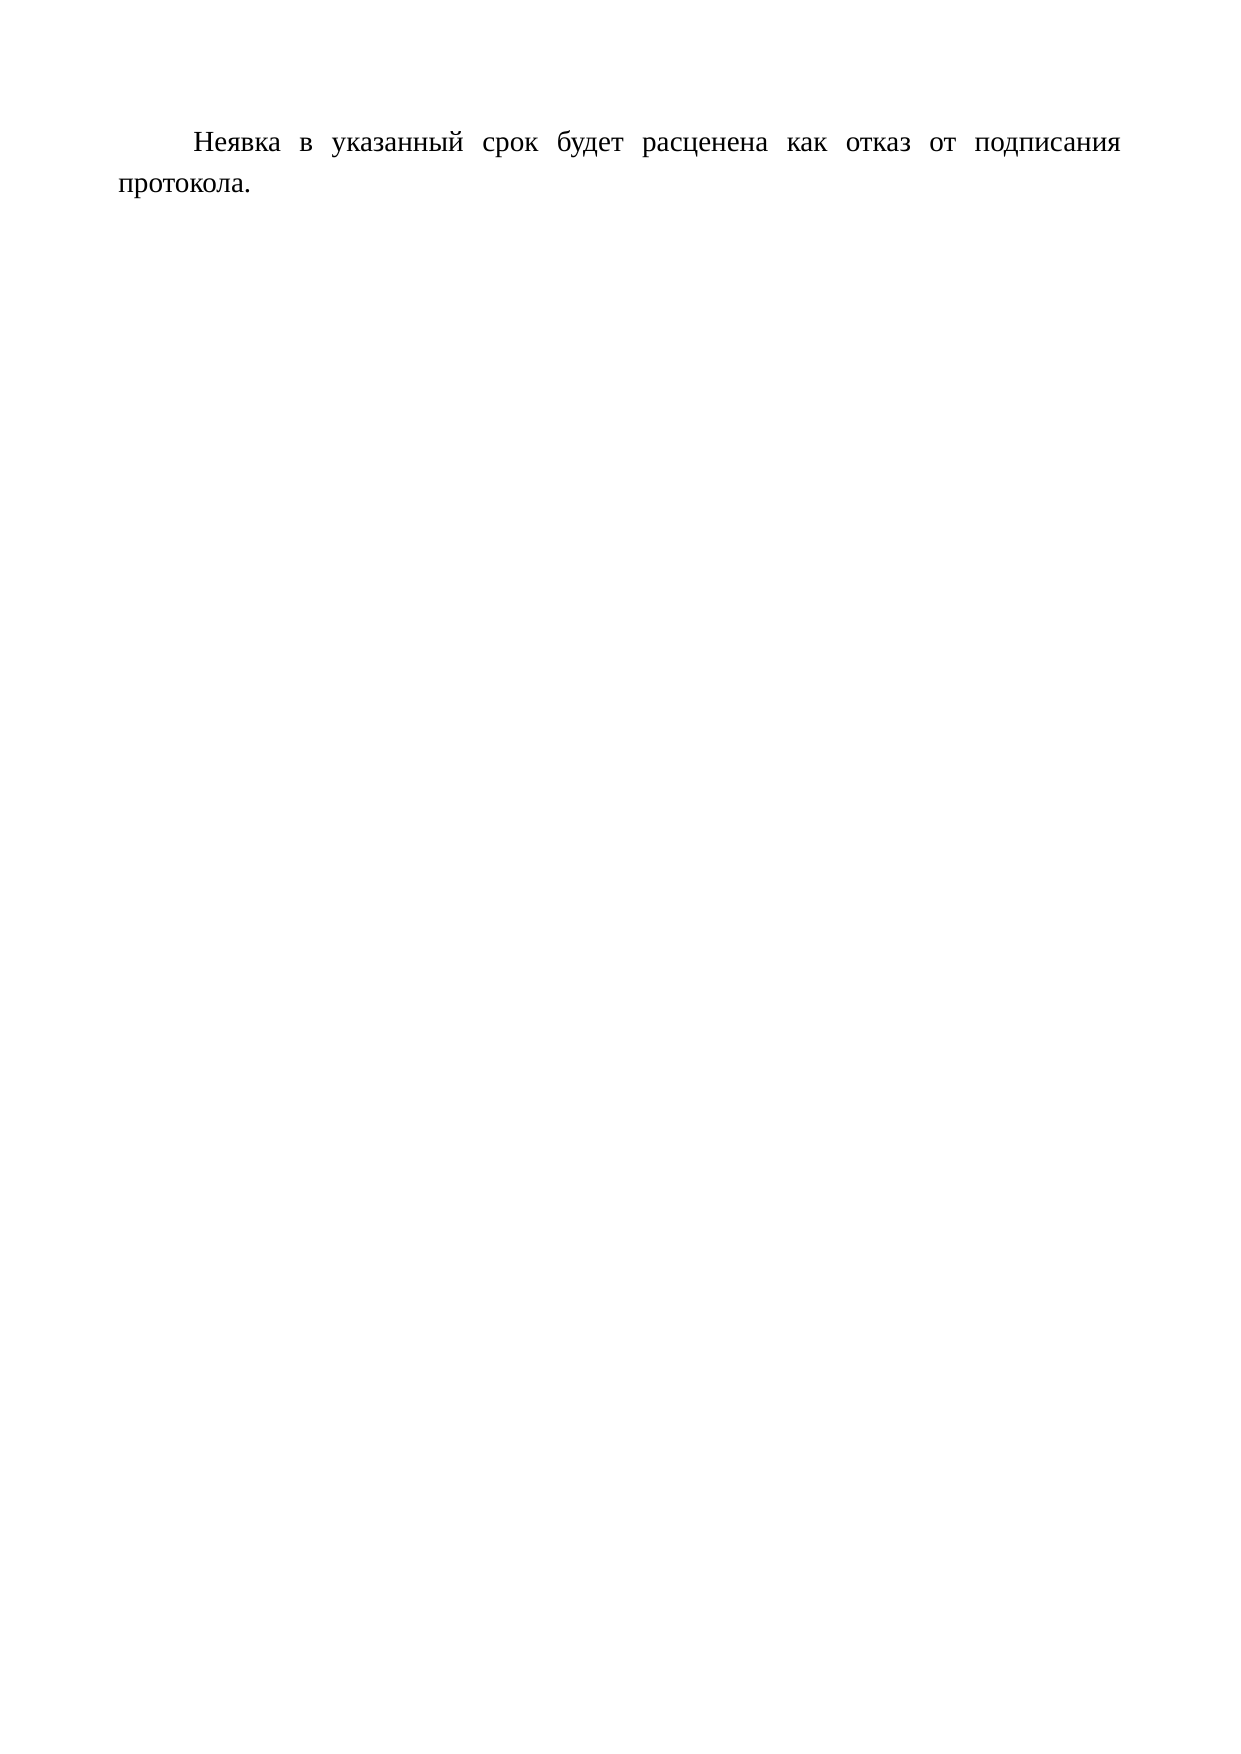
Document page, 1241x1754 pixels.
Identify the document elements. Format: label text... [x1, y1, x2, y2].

text Неявка в указанный срок будет расценена как отказ от подписания протокола. [118, 118, 1122, 201]
